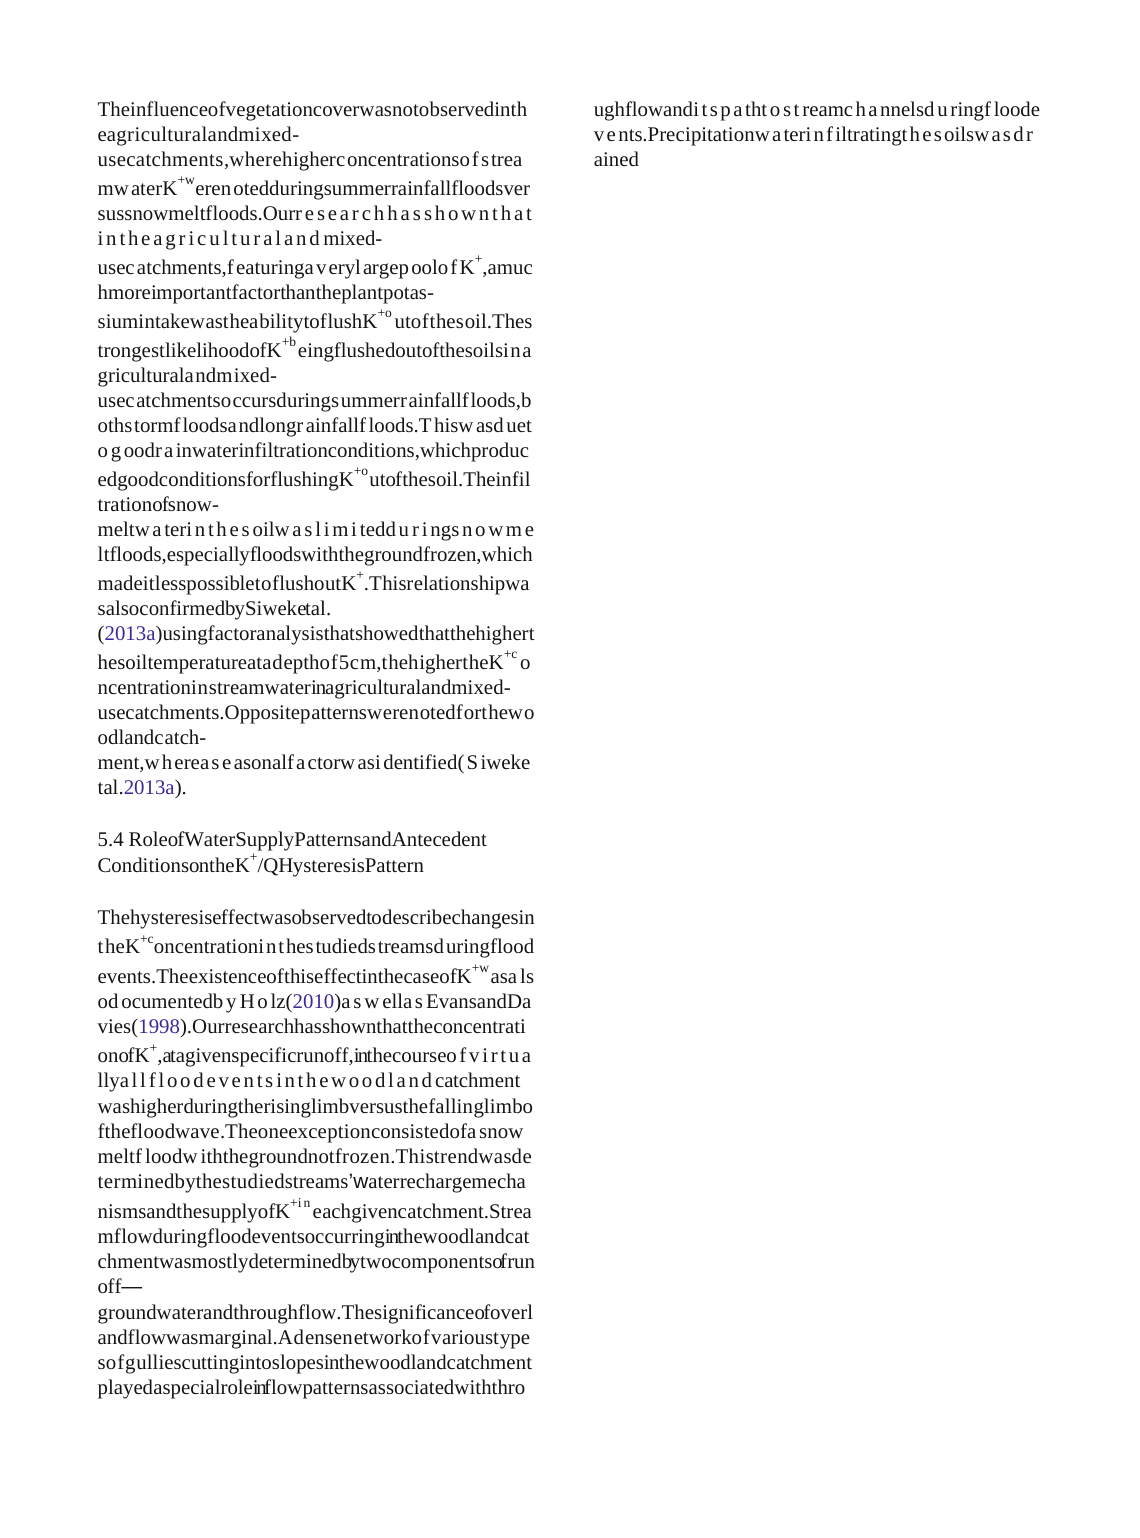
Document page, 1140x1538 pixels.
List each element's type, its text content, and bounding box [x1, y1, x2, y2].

text Theinfluenceofvegetationcoverwasnotobservedintheagriculturalandmixed-usecatchments,wherehigherconcentrationsofstreamwaterK+werenotedduringsummerrainfallfloodsversussnowmeltfloods.Ourresearchhasshownthatintheagriculturalandmixed-usecatchments,featuringaverylargepoolofK+,amuchmoreimportantfactorthantheplantpotas-siumintakewastheabilitytoflushK+outofthesoil.ThestrongestlikelihoodofK+beingflushedoutofthesoilsinagriculturalandmixed-usecatchmentsoccursduringsummerrainfallfloods,bothstormfloodsandlongrainfallfloods.Thiswasduetogoodrainwaterinfiltrationconditions,whichproducedgoodconditionsforflushingK+outofthesoil.Theinfiltrationofsnow-meltwaterinthesoilwaslimitedduringsnowmeltfloods,especiallyfloodswiththegroundfrozen,whichmadeitlesspossibletoflushoutK+.ThisrelationshipwasalsoconfirmedbySiweketal.(2013a)usingfactoranalysisthatshowedthatthehigherthesoiltemperatureatadepthof5cm,thehighertheK+concentrationinstreamwaterinagriculturalandmixed-usecatchments.Oppositepatternswerenotedforthewoodlandcatch-ment,whereaseasonalfactorwasidentified(Siweketal.2013a). [97, 97, 535, 799]
text ughflowanditspathtostreamchannelsduringfloodevents.Precipitationwaterinfiltratingthesoilswasdrained [593, 97, 1043, 171]
list RoleofWaterSupplyPatternsandAntecedentConditionsontheK+/QHysteresisPattern [97, 826, 496, 878]
text ThehysteresiseffectwasobservedtodescribechangesintheK+concentrationinthestudiedstreamsduringfloodevents.TheexistenceofthiseffectinthecaseofK+wasalsodocumentedbyHolz(2010)aswellasEvansandDavies(1998).OurresearchhasshownthattheconcentrationofK+,atagivenspecificrunoff,inthecourseofvirtuallyallfloodeventsinthewoodlandcatchmentwashigherduringtherisinglimbversusthefallinglimbofthefloodwave.Theoneexceptionconsistedofasnowmeltfloodwiththegroundnotfrozen.Thistrendwasdeterminedbythestudiedstreams’waterrechargemechanismsandthesupplyofK+ineachgivencatchment.Streamflowduringfloodeventsoccurringinthewoodlandcatchmentwasmostlydeterminedbytwocomponentsofrunoff—groundwaterandthroughflow.Thesignificanceofoverlandflowwasmarginal.Adensenetworkofvarioustypesofgulliescuttingintoslopesinthewoodlandcatchmentplayedaspecialroleinflowpatternsassociatedwiththro [97, 905, 535, 1399]
